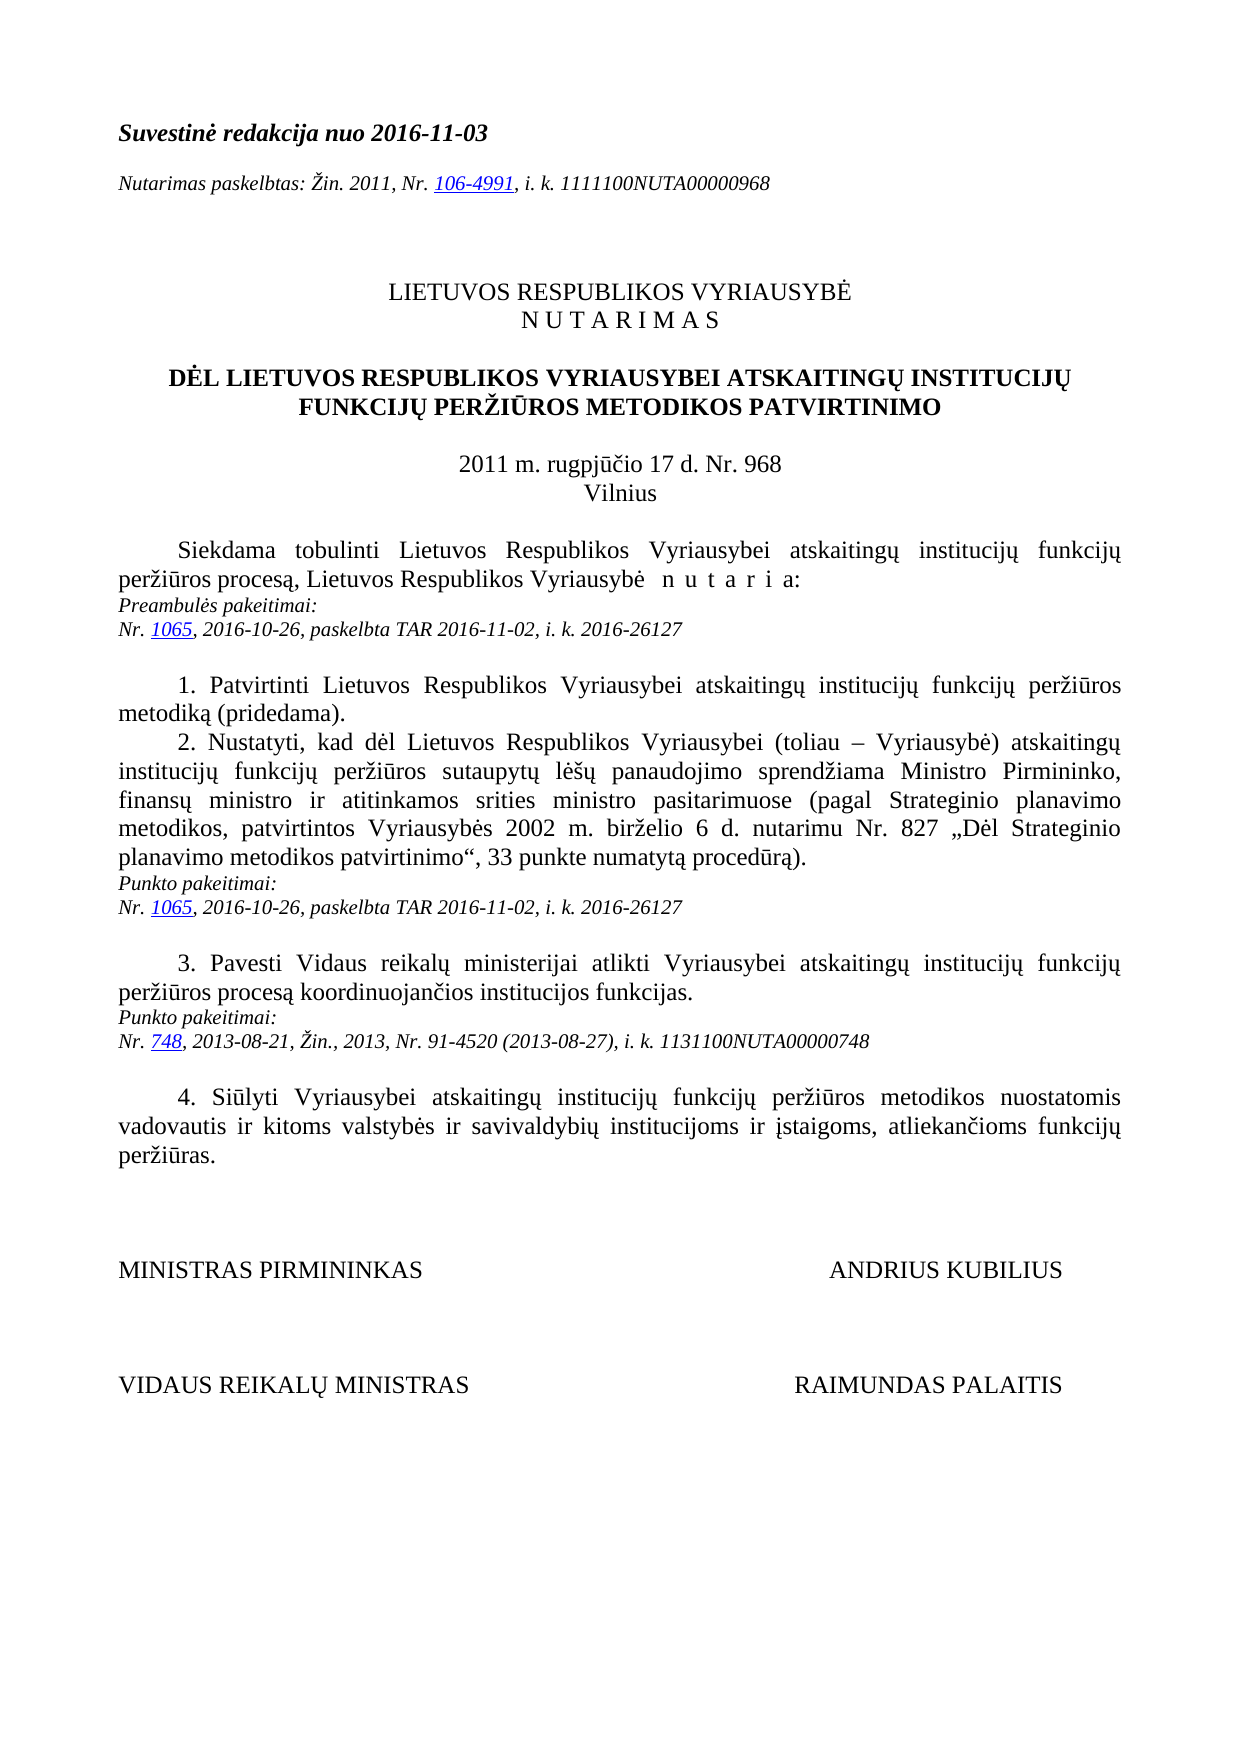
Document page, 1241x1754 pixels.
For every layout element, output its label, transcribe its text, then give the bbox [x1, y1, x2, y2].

text Punkto pakeitimai: [118, 1005, 1122, 1029]
text DĖL Lietuvos Respublikos VYRIAUSYBEI ATSKAITINGŲ INSTITUCIJŲ FUNKCIJŲ PERŽIŪROS METODIKOS PATVIRTINIMO [118, 363, 1122, 420]
text Suvestinė redakcija nuo 2016-11-03 [118, 118, 1122, 147]
text VIDAUS REIKALŲ MINISTRAS RAIMUNDAS PALAITIS [118, 1370, 1122, 1398]
text Punkto pakeitimai: [118, 871, 1122, 895]
text Preambulės pakeitimai: [118, 593, 1122, 617]
text 3. Pavesti Vidaus reikalų ministerijai atlikti Vyriausybei atskaitingų institucijų funkcijų peržiūros procesą koordinuojančios institucijos funkcijas. [118, 948, 1122, 1005]
text NUTARIMAS [118, 305, 1122, 334]
text 2. Nustatyti, kad dėl Lietuvos Respublikos Vyriausybei (toliau – Vyriausybė) atskaitingų institucijų funkcijų peržiūros sutaupytų lėšų panaudojimo sprendžiama Ministro Pirmininko, finansų ministro ir atitinkamos srities ministro pasitarimuose (pagal Strateginio planavimo metodikos, patvirtintos Vyriausybės 2002 m. birželio 6 d. nutarimu Nr. 827 „Dėl Strateginio planavimo metodikos patvirtinimo“, 33 punkte numatytą procedūrą). [118, 727, 1122, 871]
text Vilnius [118, 478, 1122, 507]
text 1. Patvirtinti Lietuvos Respublikos Vyriausybei atskaitingų institucijų funkcijų peržiūros metodiką (pridedama). [118, 670, 1122, 727]
text Siekdama tobulinti Lietuvos Respublikos Vyriausybei atskaitingų institucijų funkcijų peržiūros procesą, Lietuvos Respublikos Vyriausybė nutaria: [118, 535, 1122, 593]
text 4. Siūlyti Vyriausybei atskaitingų institucijų funkcijų peržiūros metodikos nuostatomis vadovautis ir kitoms valstybės ir savivaldybių institucijoms ir įstaigoms, atliekančioms funkcijų peržiūras. [118, 1082, 1122, 1168]
text Nutarimas paskelbtas: Žin. 2011, Nr. 106-4991, i. k. 1111100NUTA00000968 [118, 171, 1122, 195]
text MINISTRAS PIRMININKAS ANDRIUS KUBILIUS [118, 1255, 1122, 1283]
text 2011 m. rugpjūčio 17 d. Nr. 968 [118, 449, 1122, 478]
text Lietuvos Respublikos Vyriausybė [118, 277, 1122, 305]
text Nr. 1065, 2016-10-26, paskelbta TAR 2016-11-02, i. k. 2016-26127 [118, 895, 1122, 919]
text Nr. 1065, 2016-10-26, paskelbta TAR 2016-11-02, i. k. 2016-26127 [118, 617, 1122, 641]
text Nr. 748, 2013-08-21, Žin., 2013, Nr. 91-4520 (2013-08-27), i. k. 1131100NUTA00000748 [118, 1029, 1122, 1053]
